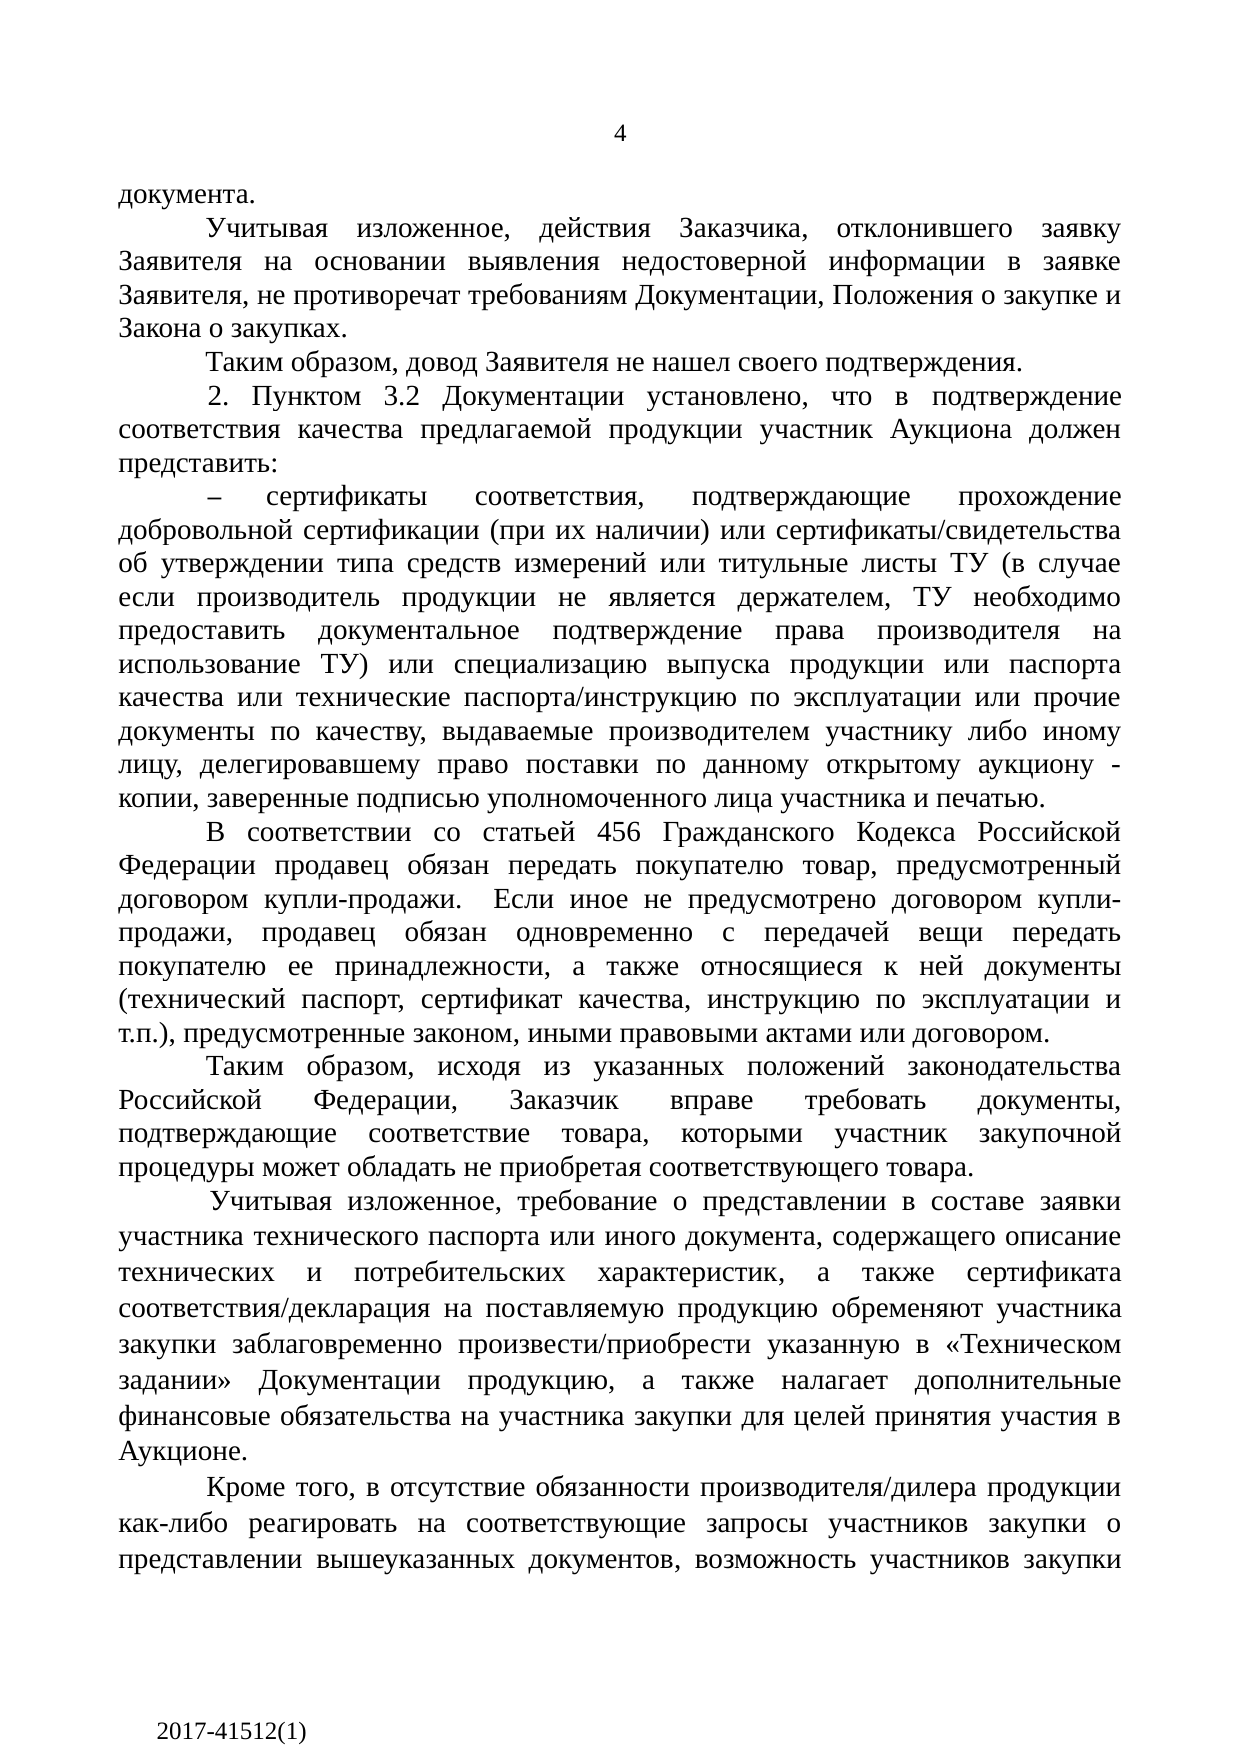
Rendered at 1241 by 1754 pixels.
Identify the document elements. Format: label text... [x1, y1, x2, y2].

text Таким образом, довод Заявителя не нашел своего подтверждения. [118, 344, 1122, 378]
text документа. [118, 176, 1122, 210]
text Учитывая изложенное, действия Заказчика, отклонившего заявку Заявителя на основании выявления недостоверной информации в заявке Заявителя, не противоречат требованиям Документации, Положения о закупке и Закона о закупках. [118, 210, 1122, 344]
text 2. Пунктом 3.2 Документации установлено, что в подтверждение соответствия качества предлагаемой продукции участник Аукциона должен представить: [118, 378, 1122, 478]
list сертификаты соответствия, подтверждающие прохождение добровольной сертификации (при их наличии) или сертификаты/свидетельства об утверждении типа средств измерений или титульные листы ТУ (в случае если производитель продукции не является держателем, ТУ необходимо предоставить документальное подтверждение права производителя на использование ТУ) или специализацию выпуска продукции или паспорта качества или технические паспорта/инструкцию по эксплуатации или прочие документы по качеству, выдаваемые производителем участнику либо иному лицу, делегировавшему право поставки по данному открытому аукциону - копии, заверенные подписью уполномоченного лица участника и печатью. [118, 478, 1122, 814]
text Кроме того, в отсутствие обязанности производителя/дилера продукции как-либо реагировать на соответствующие запросы участников закупки о представлении вышеуказанных документов, возможность участников закупки [118, 1469, 1122, 1574]
text В соответствии со статьей 456 Гражданского Кодекса Российской Федерации продавец обязан передать покупателю товар, предусмотренный договором купли-продажи. Если иное не предусмотрено договором купли-продажи, продавец обязан одновременно с передачей вещи передать покупателю ее принадлежности, а также относящиеся к ней документы (технический паспорт, сертификат качества, инструкцию по эксплуатации и т.п.), предусмотренные законом, иными правовыми актами или договором. [118, 814, 1122, 1048]
text Учитывая изложенное, требование о представлении в составе заявки участника технического паспорта или иного документа, содержащего описание технических и потребительских характеристик, а также сертификата соответствия/декларация на поставляемую продукцию обременяют участника закупки заблаговременно произвести/приобрести указанную в «Техническом задании» Документации продукцию, а также налагает дополнительные финансовые обязательства на участника закупки для целей принятия участия в Аукционе. [118, 1183, 1122, 1467]
text Таким образом, исходя из указанных положений законодательства Российской Федерации, Заказчик вправе требовать документы, подтверждающие соответствие товара, которыми участник закупочной процедуры может обладать не приобретая соответствующего товара. [118, 1048, 1122, 1183]
